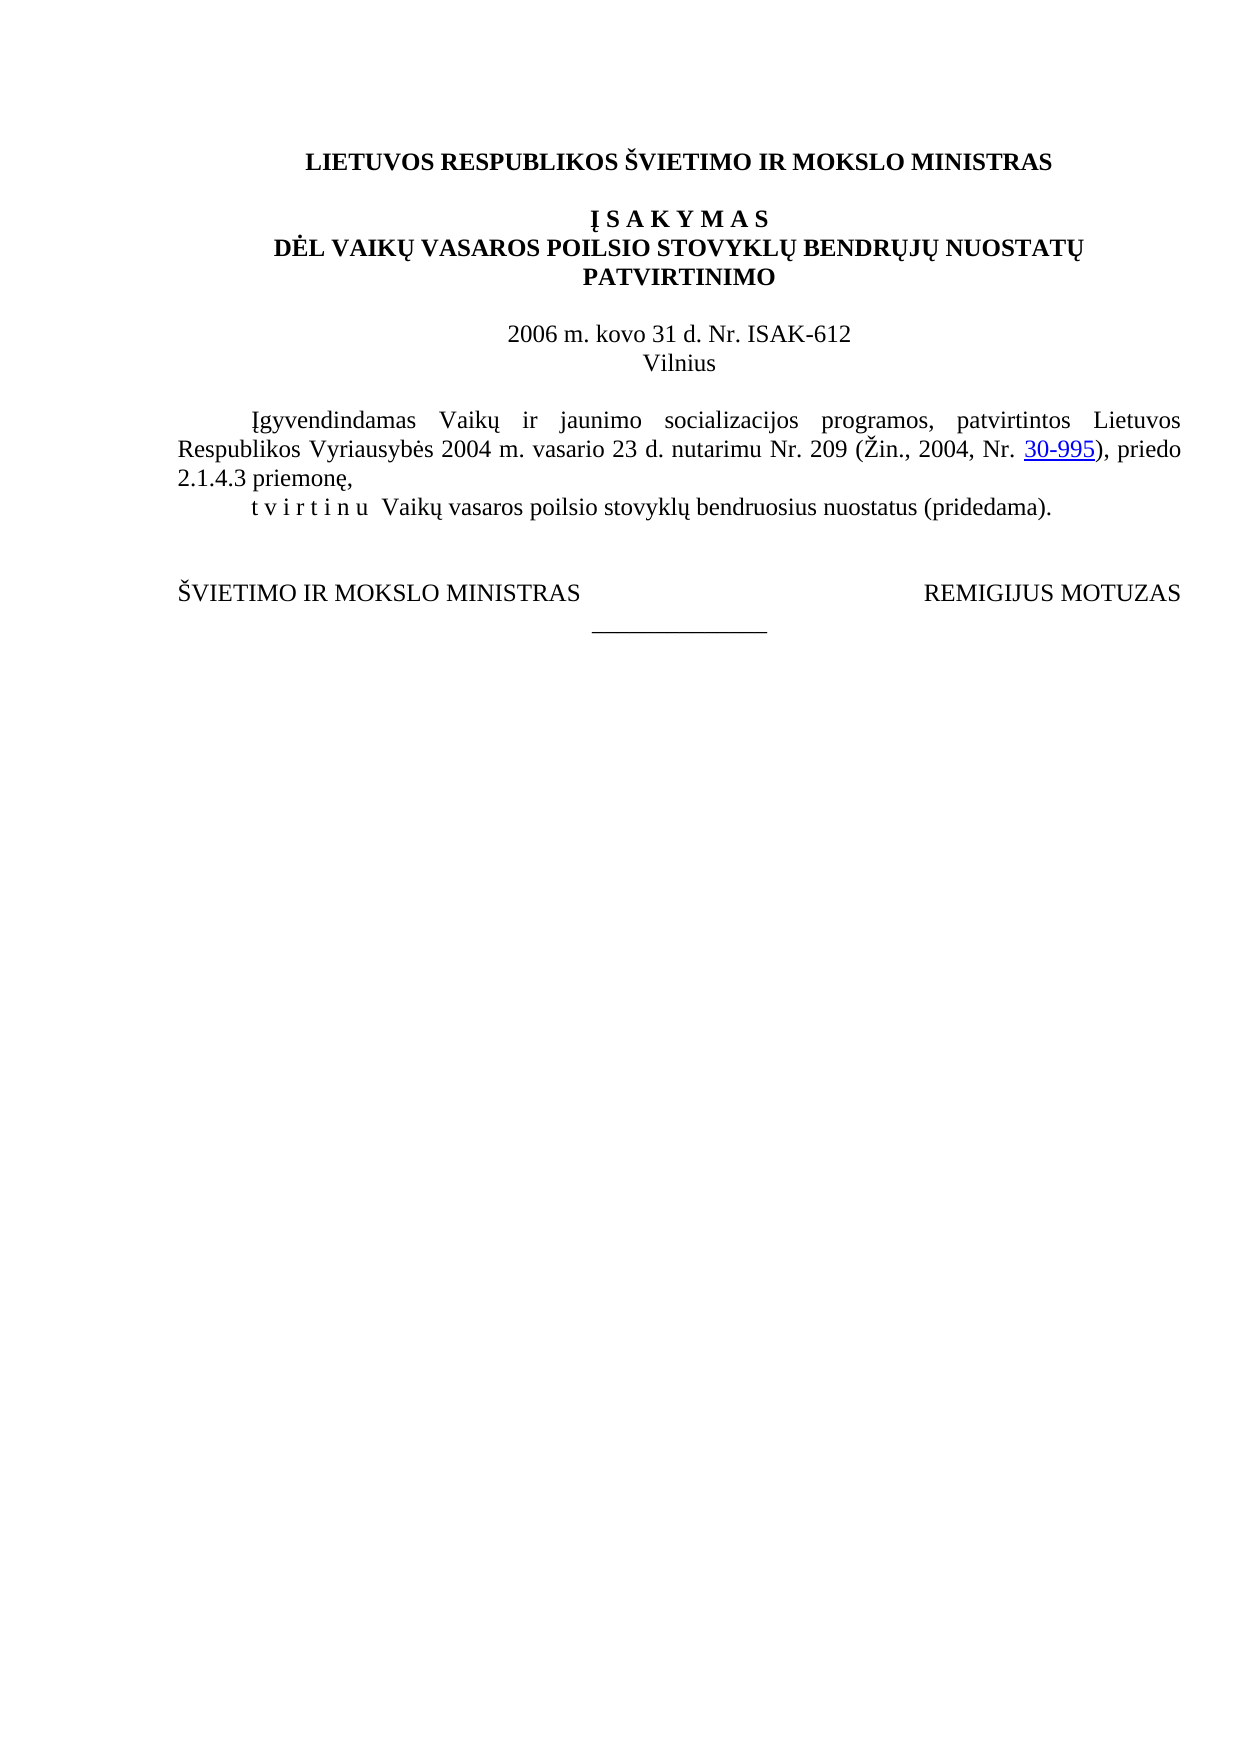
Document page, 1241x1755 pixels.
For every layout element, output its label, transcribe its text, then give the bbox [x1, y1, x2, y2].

text ŠVIETIMO IR MOKSLO MINISTRAS REMIGIJUS MOTUZAS [177, 578, 1181, 607]
text Įgyvendindamas Vaikų ir jaunimo socializacijos programos, patvirtintos Lietuvos Respublikos Vyriausybės 2004 m. vasario 23 d. nutarimu Nr. 209 (Žin., 2004, Nr. 30-995), priedo 2.1.4.3 priemonę, [177, 406, 1181, 492]
text Į S A K Y M A S [177, 204, 1181, 233]
text LIETUVOS RESPUBLIKOS ŠVIETIMO IR MOKSLO MINISTRAS [177, 147, 1181, 176]
text tvirtinu Vaikų vasaros poilsio stovyklų bendruosius nuostatus (pridedama). [177, 492, 1181, 521]
text Vilnius [177, 348, 1181, 377]
text ______________ [177, 607, 1181, 636]
text DĖL VAIKŲ VASAROS POILSIO STOVYKLŲ BENDRŲJŲ NUOSTATŲ PATVIRTINIMO [177, 233, 1181, 291]
text 2006 m. kovo 31 d. Nr. ISAK-612 [177, 319, 1181, 348]
